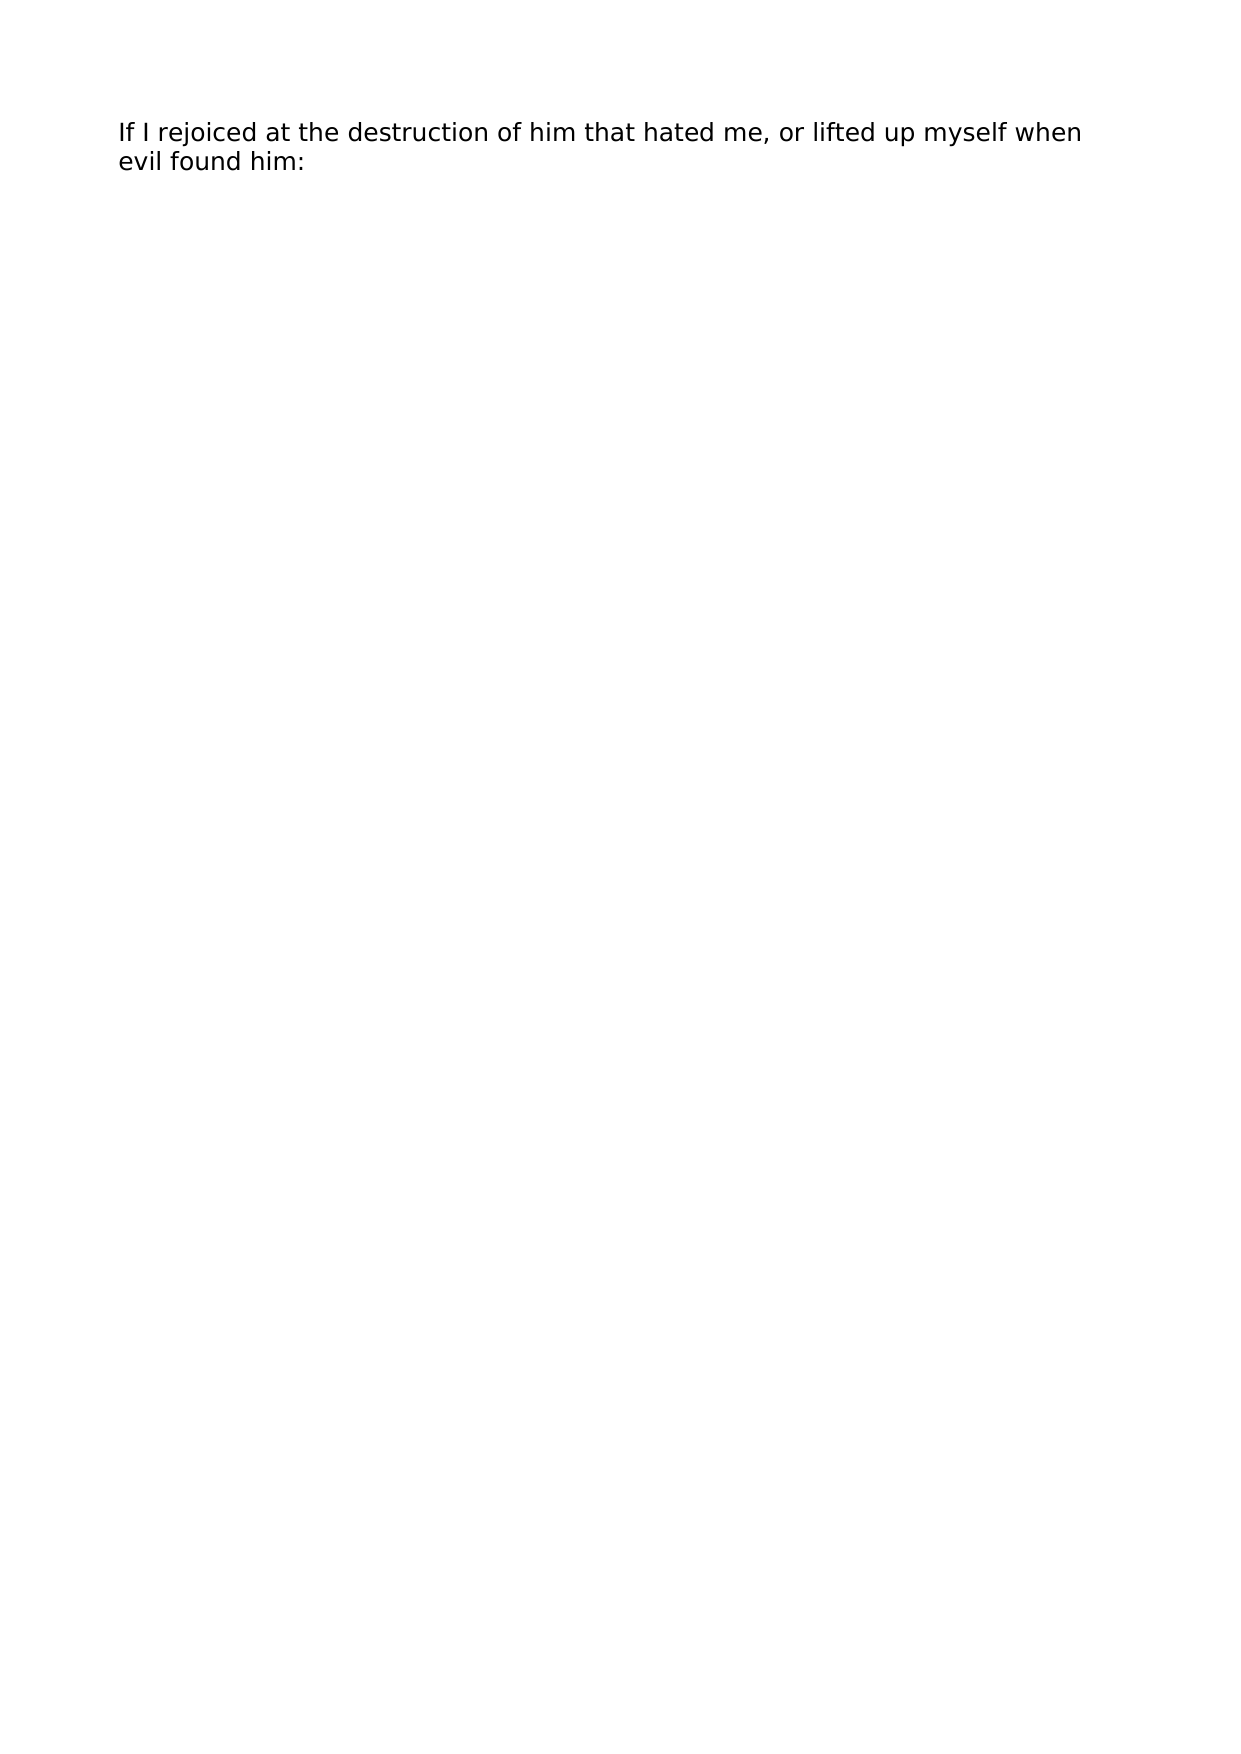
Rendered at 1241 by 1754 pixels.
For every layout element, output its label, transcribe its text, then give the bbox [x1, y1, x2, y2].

text If I rejoiced at the destruction of him that hated me, or lifted up myself when evil found him: [118, 118, 1122, 176]
